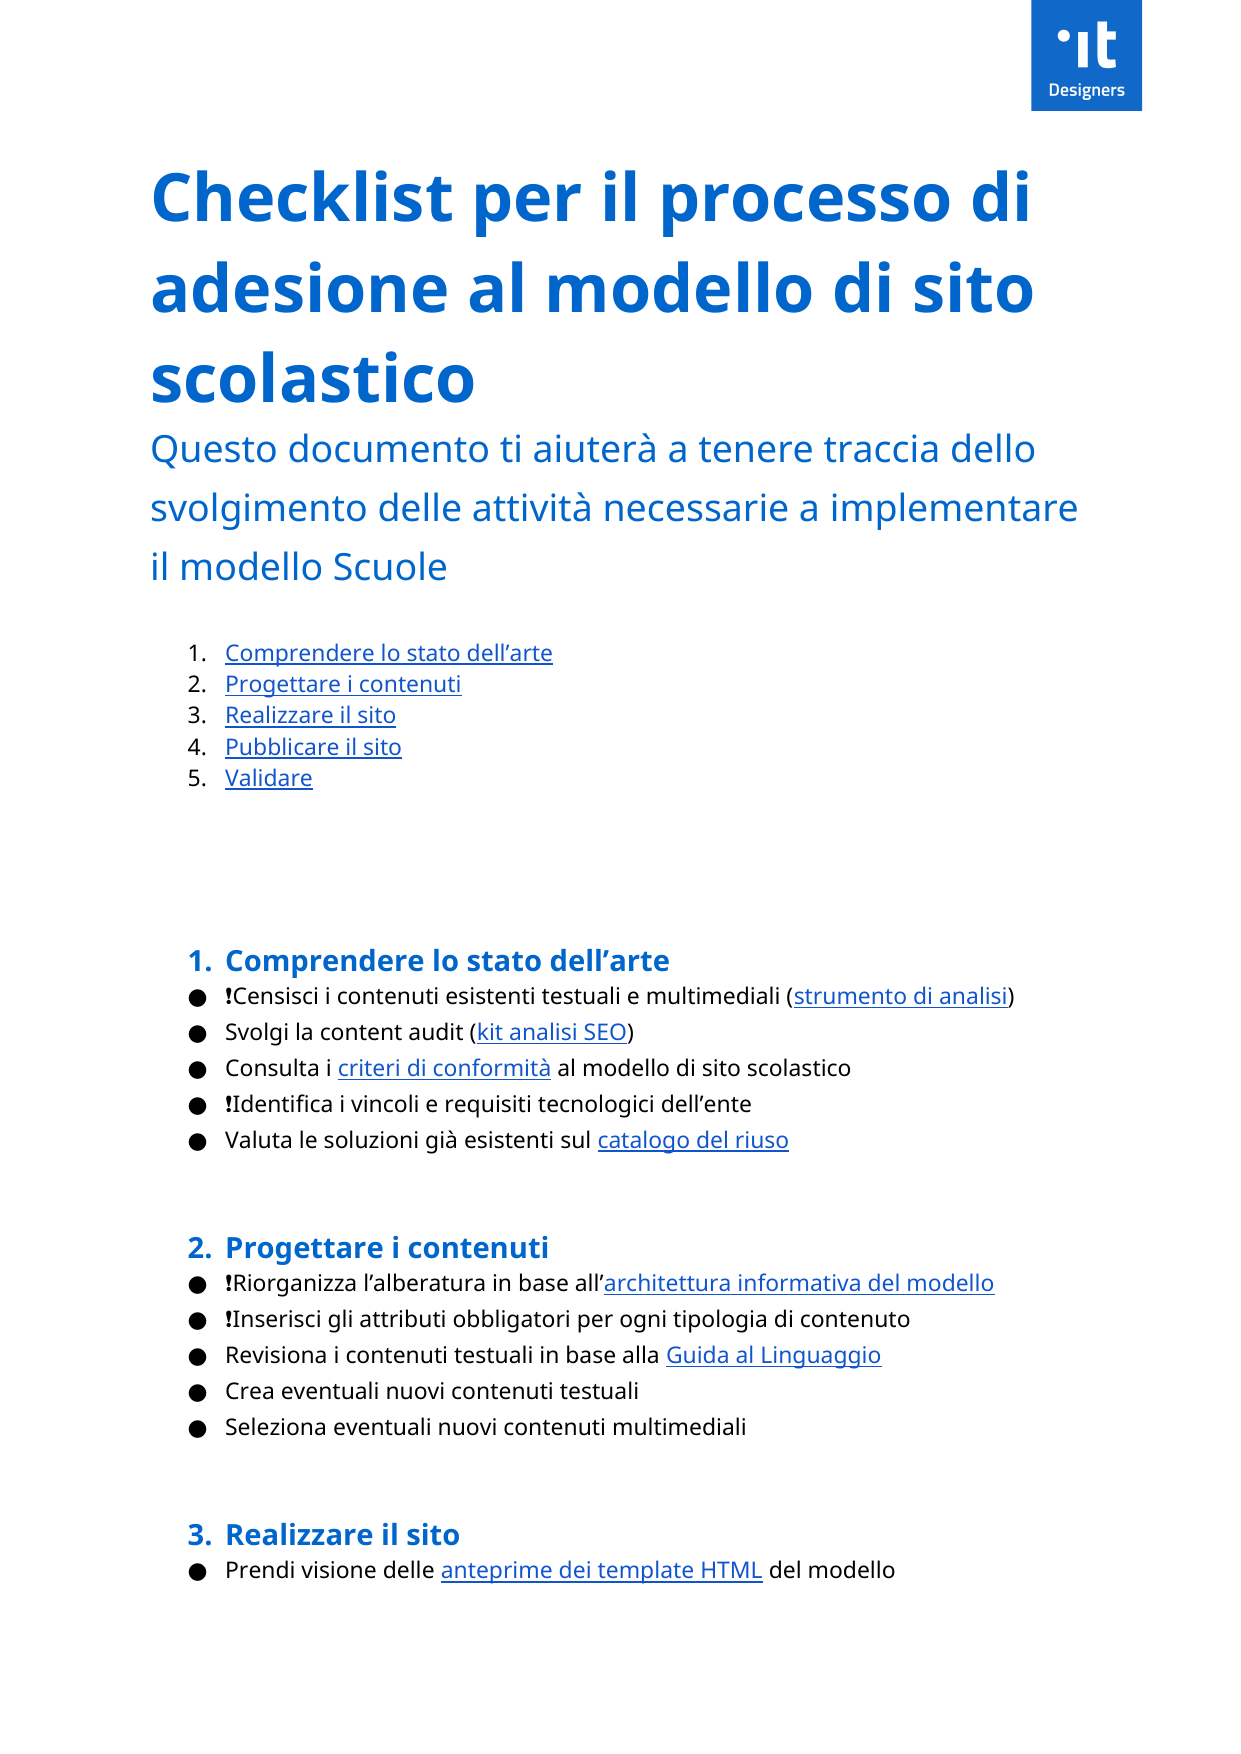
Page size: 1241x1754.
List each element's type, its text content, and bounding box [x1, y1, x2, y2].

list Prendi visione delle anteprime dei template HTML del modello [187, 1554, 1090, 1586]
list Revisiona i contenuti testuali in base alla Guida al Linguaggio [187, 1339, 1090, 1370]
list Consulta i criteri di conformità al modello di sito scolastico [187, 1052, 1090, 1083]
list ❗️Riorganizza l’alberatura in base all’architettura informativa del modello [187, 1267, 1090, 1298]
list Validare [187, 762, 1090, 793]
list Seleziona eventuali nuovi contenuti multimediali [187, 1411, 1090, 1442]
text Checklist per il processo di adesione al modello di sito scolastico [150, 150, 1090, 422]
list Progettare i contenuti [187, 668, 1090, 699]
list ❗️Censisci i contenuti esistenti testuali e multimediali (strumento di analisi) [187, 980, 1090, 1011]
picture [1031, 0, 1143, 111]
list Crea eventuali nuovi contenuti testuali [187, 1375, 1090, 1406]
subtitle Progettare i contenuti [187, 1228, 1090, 1267]
list Realizzare il sito [187, 699, 1090, 731]
list Valuta le soluzioni già esistenti sul catalogo del riuso [187, 1124, 1090, 1155]
list ❗️Identifica i vincoli e requisiti tecnologici dell’ente [187, 1088, 1090, 1119]
list ❗️Inserisci gli attributi obbligatori per ogni tipologia di contenuto [187, 1303, 1090, 1334]
subtitle Comprendere lo stato dell’arte [187, 941, 1090, 980]
text Questo documento ti aiuterà a tenere traccia dello svolgimento delle attività necessarie a implementare il modello Scuole [150, 422, 1090, 591]
subtitle Realizzare il sito [187, 1515, 1090, 1554]
list Svolgi la content audit (kit analisi SEO) [187, 1016, 1090, 1047]
list Pubblicare il sito [187, 731, 1090, 762]
list Comprendere lo stato dell’arte [187, 637, 1090, 668]
